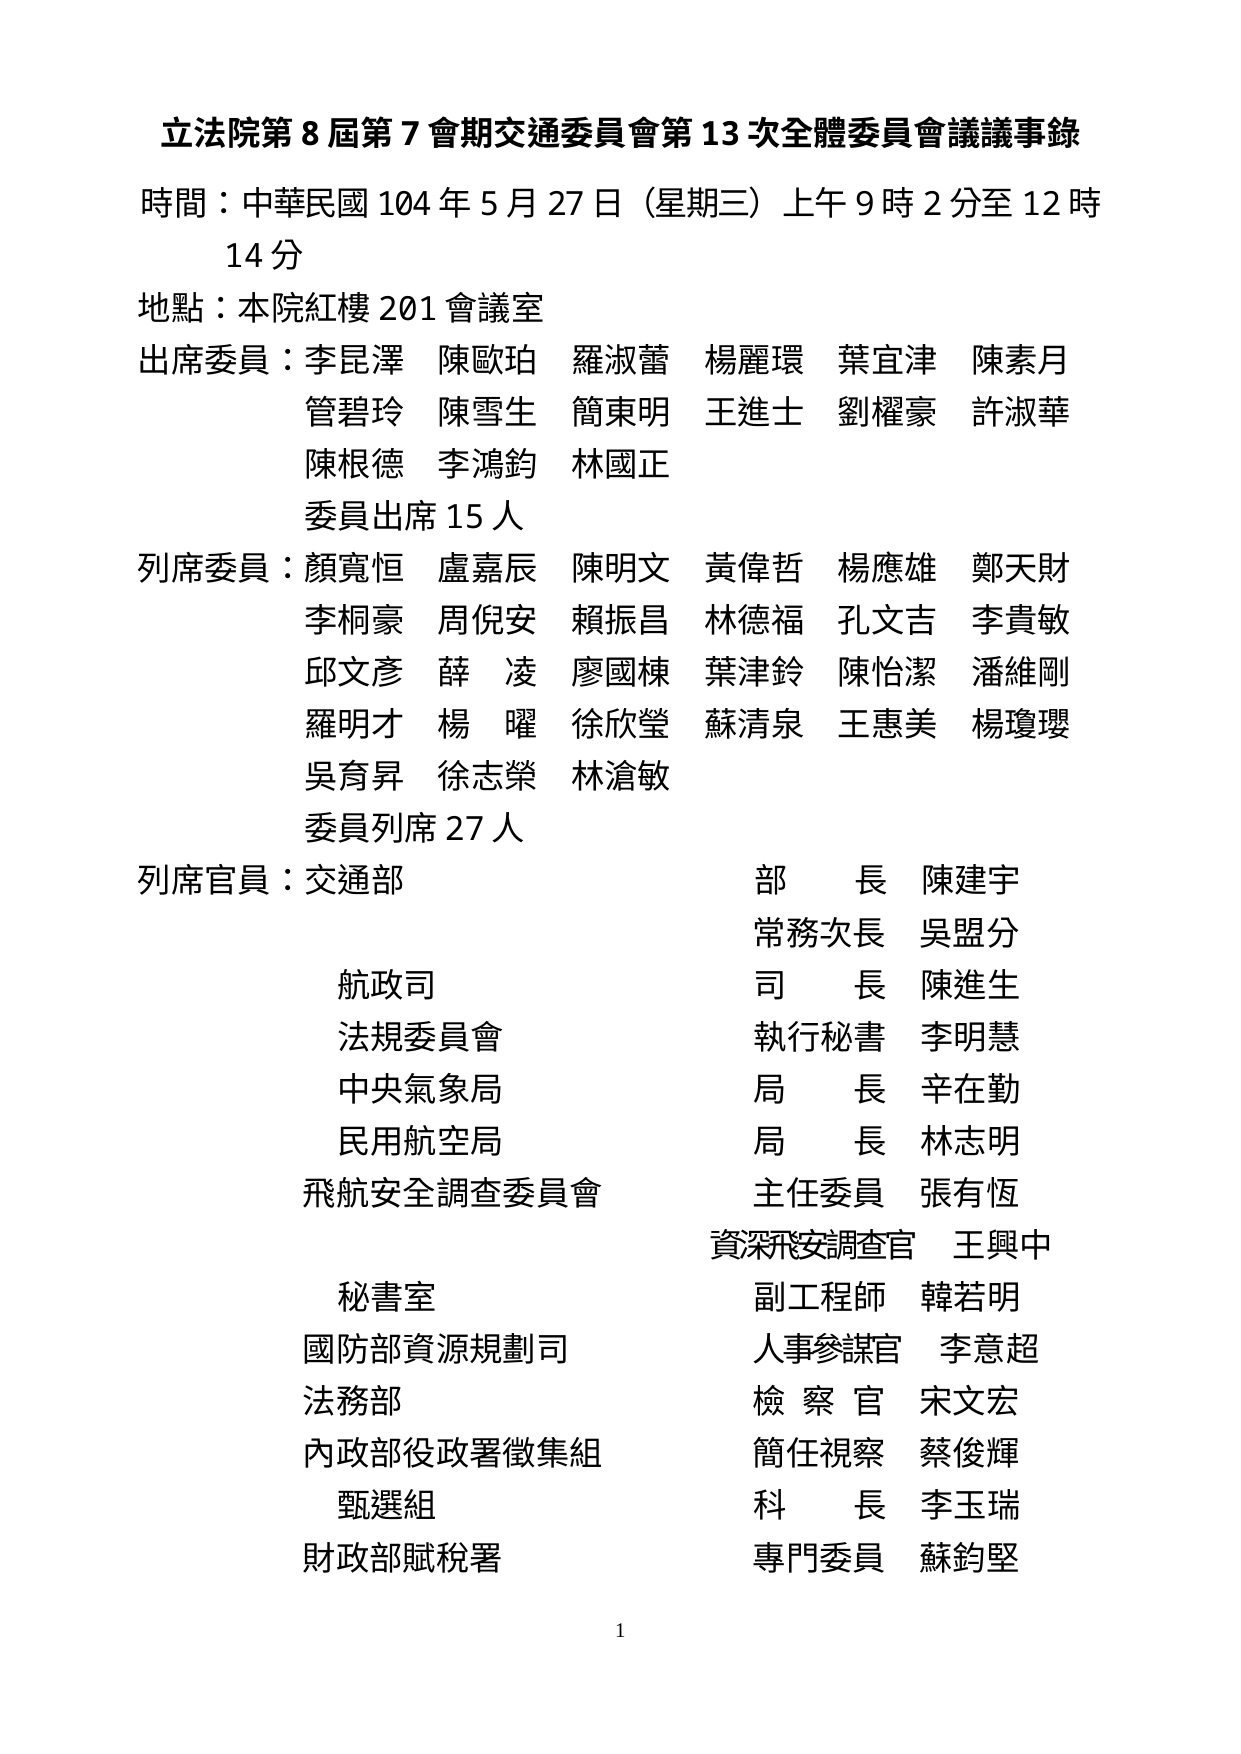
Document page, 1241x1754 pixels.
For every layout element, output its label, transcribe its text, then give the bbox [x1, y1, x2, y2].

text 管碧玲 陳雪生 簡東明 王進士 劉櫂豪 許淑華 [138, 382, 1104, 434]
text 陳根德 李鴻鈞 林國正 [138, 434, 1104, 487]
text 列席委員：顏寬恒 盧嘉辰 陳明文 黃偉哲 楊應雄 鄭天財 [138, 539, 1104, 591]
text 甄選組 科 長 李玉瑞 [138, 1476, 1104, 1528]
text 地點：本院紅樓201會議室 [138, 278, 1104, 330]
text 飛航安全調查委員會 主任委員 張有恆 [136, 1164, 1104, 1216]
text 羅明才 楊 曜 徐欣瑩 蘇清泉 王惠美 楊瓊瓔 [138, 695, 1104, 747]
text 財政部賦稅署 專門委員 蘇鈞堅 [136, 1528, 1104, 1580]
text 法規委員會 執行秘書 李明慧 [138, 1007, 1104, 1059]
text 秘書室 副工程師 韓若明 [138, 1268, 1104, 1320]
text 航政司 司 長 陳進生 [138, 955, 1104, 1007]
text 李桐豪 周倪安 賴振昌 林德福 孔文吉 李貴敏 [138, 591, 1104, 643]
text 邱文彥 薛 凌 廖國棟 葉津鈴 陳怡潔 潘維剛 [138, 643, 1104, 695]
text 國防部資源規劃司 人事參謀官 李意超 [136, 1320, 1104, 1372]
text 內政部役政署徵集組 簡任視察 蔡俊輝 [136, 1424, 1104, 1476]
text 時間：中華民國104年5月27日（星期三）上午9時2分至12時14分 [140, 174, 1104, 278]
text 委員列席27人 [138, 799, 1104, 851]
text 常務次長 吳盟分 [136, 903, 1104, 955]
text 資深飛安調查官 王興中 [136, 1216, 1140, 1268]
text 中央氣象局 局 長 辛在勤 [138, 1059, 1104, 1112]
text 立法院第8屆第7會期交通委員會第13次全體委員會議議事錄 [136, 103, 1104, 155]
text 吳育昇 徐志榮 林滄敏 [138, 747, 1104, 799]
text 民用航空局 局 長 林志明 [138, 1112, 1104, 1164]
text 法務部 檢 察 官 宋文宏 [136, 1372, 1104, 1424]
text 出席委員：李昆澤 陳歐珀 羅淑蕾 楊麗環 葉宜津 陳素月 [138, 330, 1104, 382]
text 列席官員：交通部 部 長 陳建宇 [138, 851, 1104, 903]
text 委員出席15人 [138, 487, 1104, 539]
